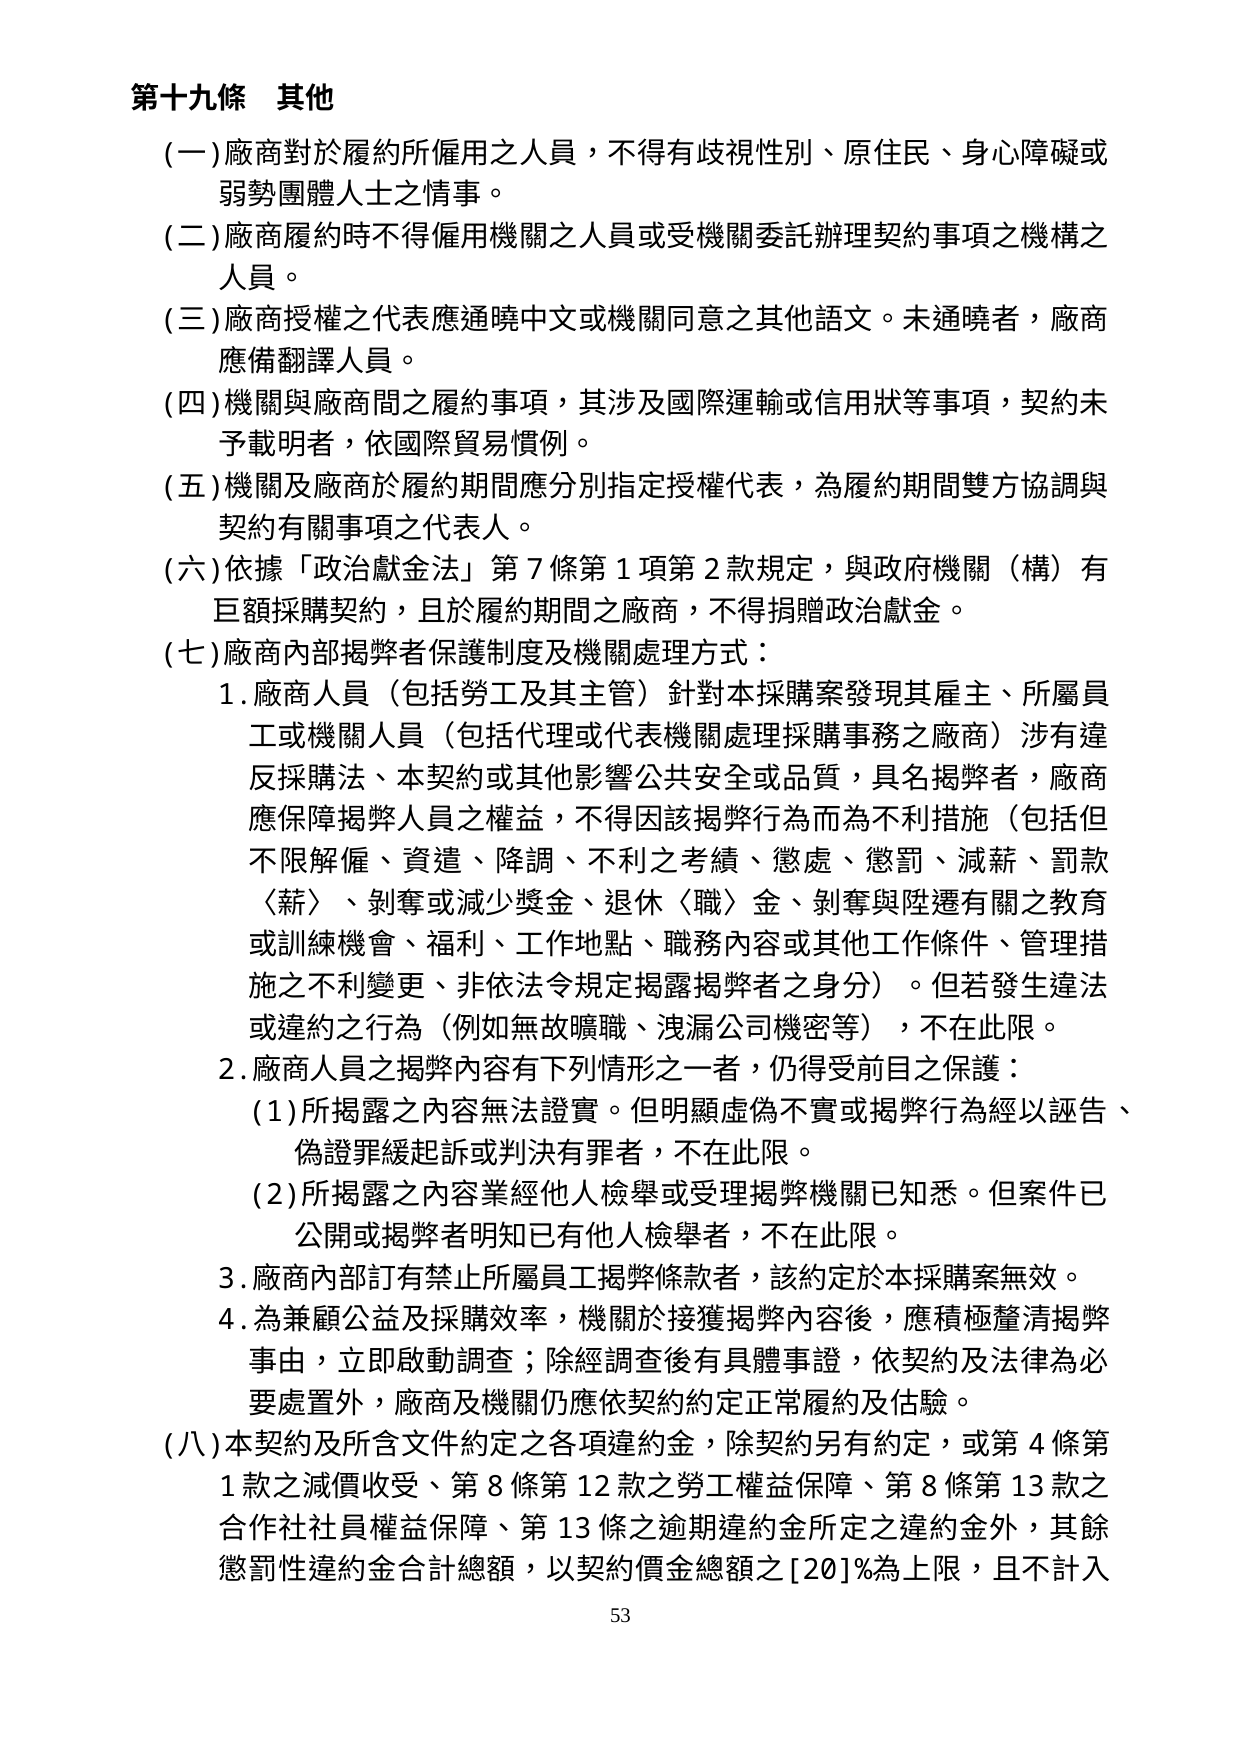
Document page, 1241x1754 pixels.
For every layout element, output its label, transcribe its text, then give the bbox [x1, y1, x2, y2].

text 3.廠商內部訂有禁止所屬員工揭弊條款者，該約定於本採購案無效。 [217, 1255, 1110, 1296]
text (四)機關與廠商間之履約事項，其涉及國際運輸或信用狀等事項，契約未予載明者，依國際貿易慣例。 [159, 380, 1110, 463]
text (二)廠商履約時不得僱用機關之人員或受機關委託辦理契約事項之機構之人員。 [159, 213, 1110, 296]
text 1.廠商人員（包括勞工及其主管）針對本採購案發現其雇主、所屬員工或機關人員（包括代理或代表機關處理採購事務之廠商）涉有違反採購法、本契約或其他影響公共安全或品質，具名揭弊者，廠商應保障揭弊人員之權益，不得因該揭弊行為而為不利措施（包括但不限解僱、資遣、降調、不利之考績、懲處、懲罰、減薪、罰款〈薪〉、剝奪或減少獎金、退休〈職〉金、剝奪與陞遷有關之教育或訓練機會、福利、工作地點、職務內容或其他工作條件、管理措施之不利變更、非依法令規定揭露揭弊者之身分）。但若發生違法或違約之行為（例如無故曠職、洩漏公司機密等），不在此限。 [217, 671, 1110, 1046]
text (1)所揭露之內容無法證實。但明顯虛偽不實或揭弊行為經以誣告、偽證罪緩起訴或判決有罪者，不在此限。 [248, 1088, 1110, 1171]
text (2)所揭露之內容業經他人檢舉或受理揭弊機關已知悉。但案件已公開或揭弊者明知已有他人檢舉者，不在此限。 [248, 1171, 1110, 1255]
text 4.為兼顧公益及採購效率，機關於接獲揭弊內容後，應積極釐清揭弊事由，立即啟動調查；除經調查後有具體事證，依契約及法律為必要處置外，廠商及機關仍應依契約約定正常履約及估驗。 [217, 1296, 1110, 1421]
text (五)機關及廠商於履約期間應分別指定授權代表，為履約期間雙方協調與契約有關事項之代表人。 [159, 463, 1110, 546]
text (三)廠商授權之代表應通曉中文或機關同意之其他語文。未通曉者，廠商應備翻譯人員。 [159, 296, 1110, 380]
list 第十九條 其他 [130, 75, 1110, 117]
text (一)廠商對於履約所僱用之人員，不得有歧視性別、原住民、身心障礙或弱勢團體人士之情事。 [159, 130, 1110, 213]
text (六)依據「政治獻金法」第7條第1項第2款規定，與政府機關（構）有巨額採購契約，且於履約期間之廠商，不得捐贈政治獻金。 [159, 546, 1110, 630]
text (七)廠商內部揭弊者保護制度及機關處理方式： [159, 630, 1110, 671]
text 2.廠商人員之揭弊內容有下列情形之一者，仍得受前目之保護： [217, 1046, 1110, 1088]
text (八)本契約及所含文件約定之各項違約金，除契約另有約定，或第4條第1款之減價收受、第8條第12款之勞工權益保障、第8條第13款之合作社社員權益保障、第13條之逾期違約金所定之違約金外，其餘懲罰性違約金合計總額，以契約價金總額之[20]%為上限，且不計入 [159, 1421, 1110, 1588]
